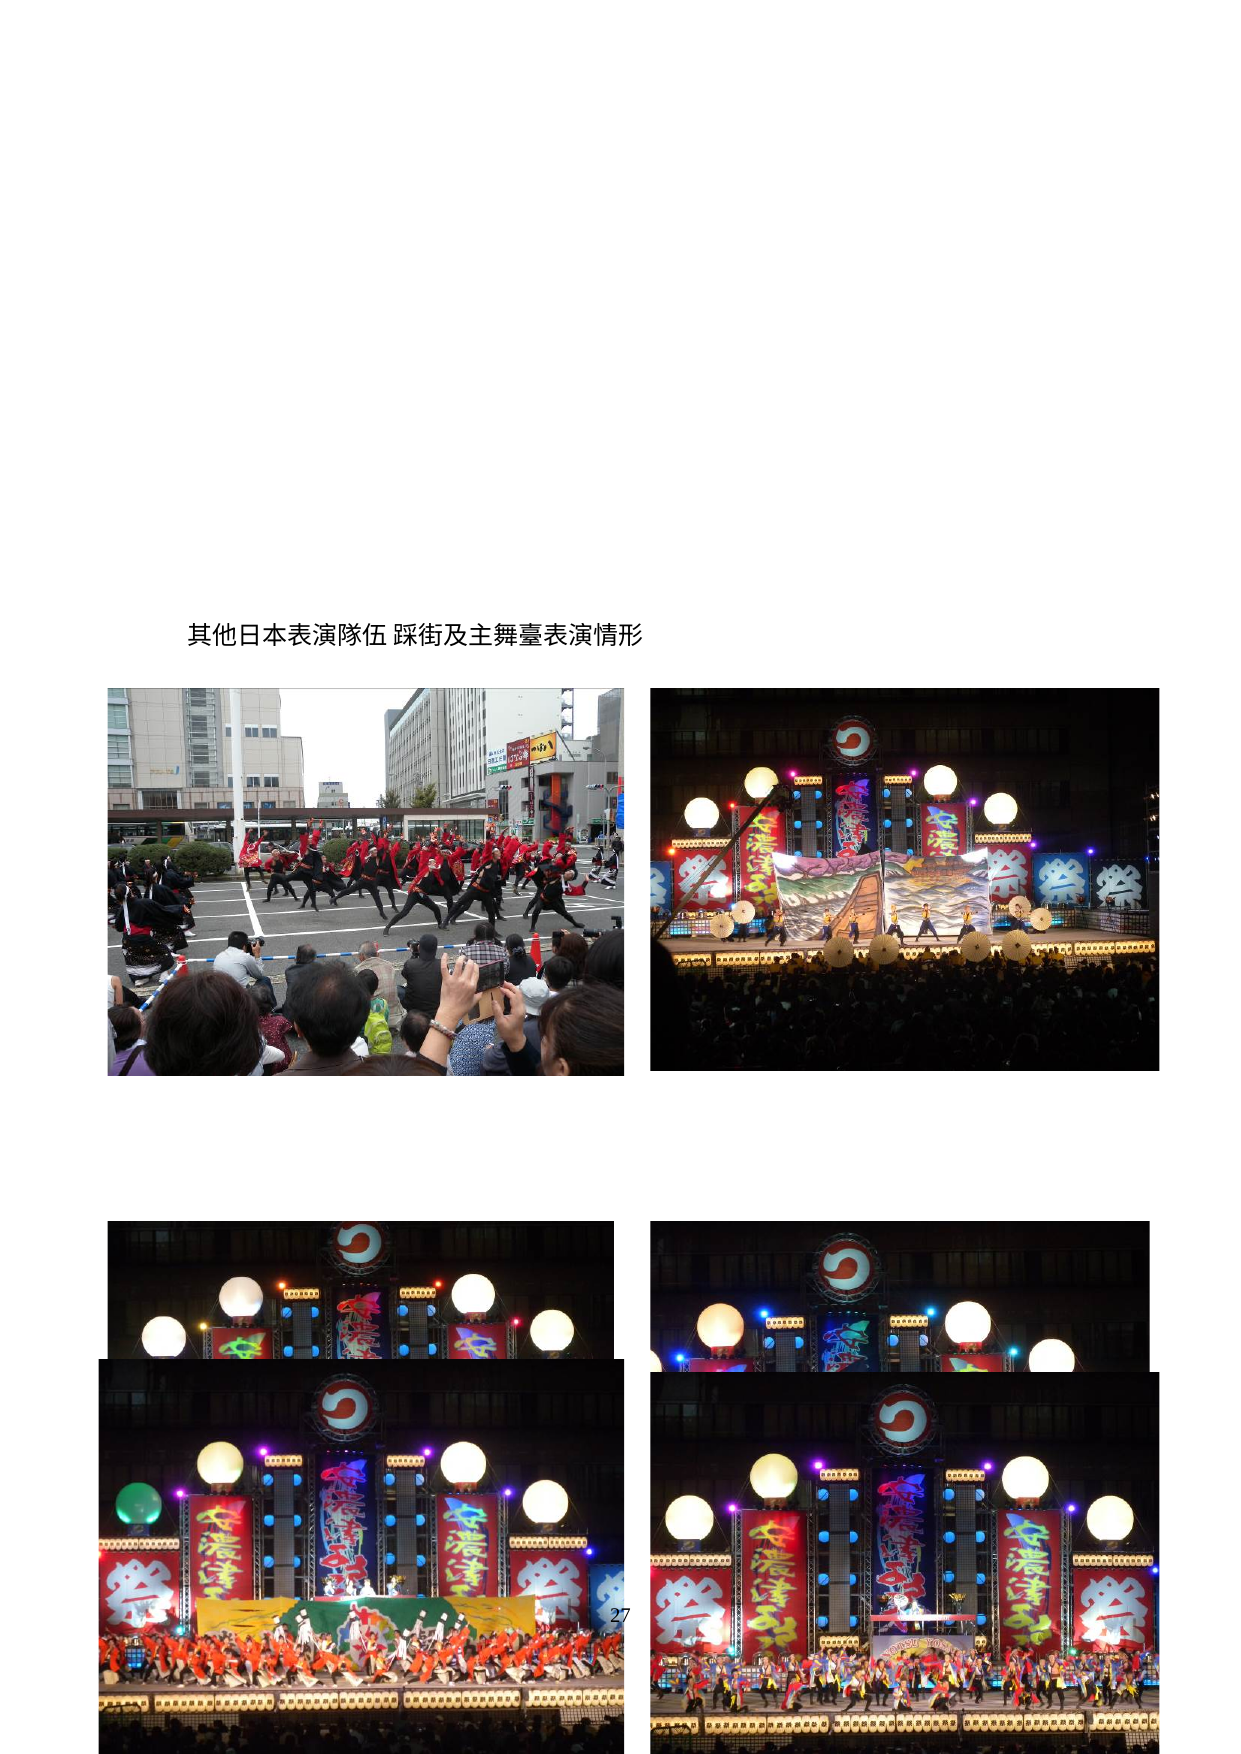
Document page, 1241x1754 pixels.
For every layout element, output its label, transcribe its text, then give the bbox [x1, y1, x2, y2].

picture [650, 688, 1160, 1071]
picture [98, 1221, 625, 1754]
picture [107, 688, 625, 1076]
picture [650, 1221, 1160, 1754]
text 其他日本表演隊伍 踩街及主舞臺表演情形 [187, 614, 1053, 652]
